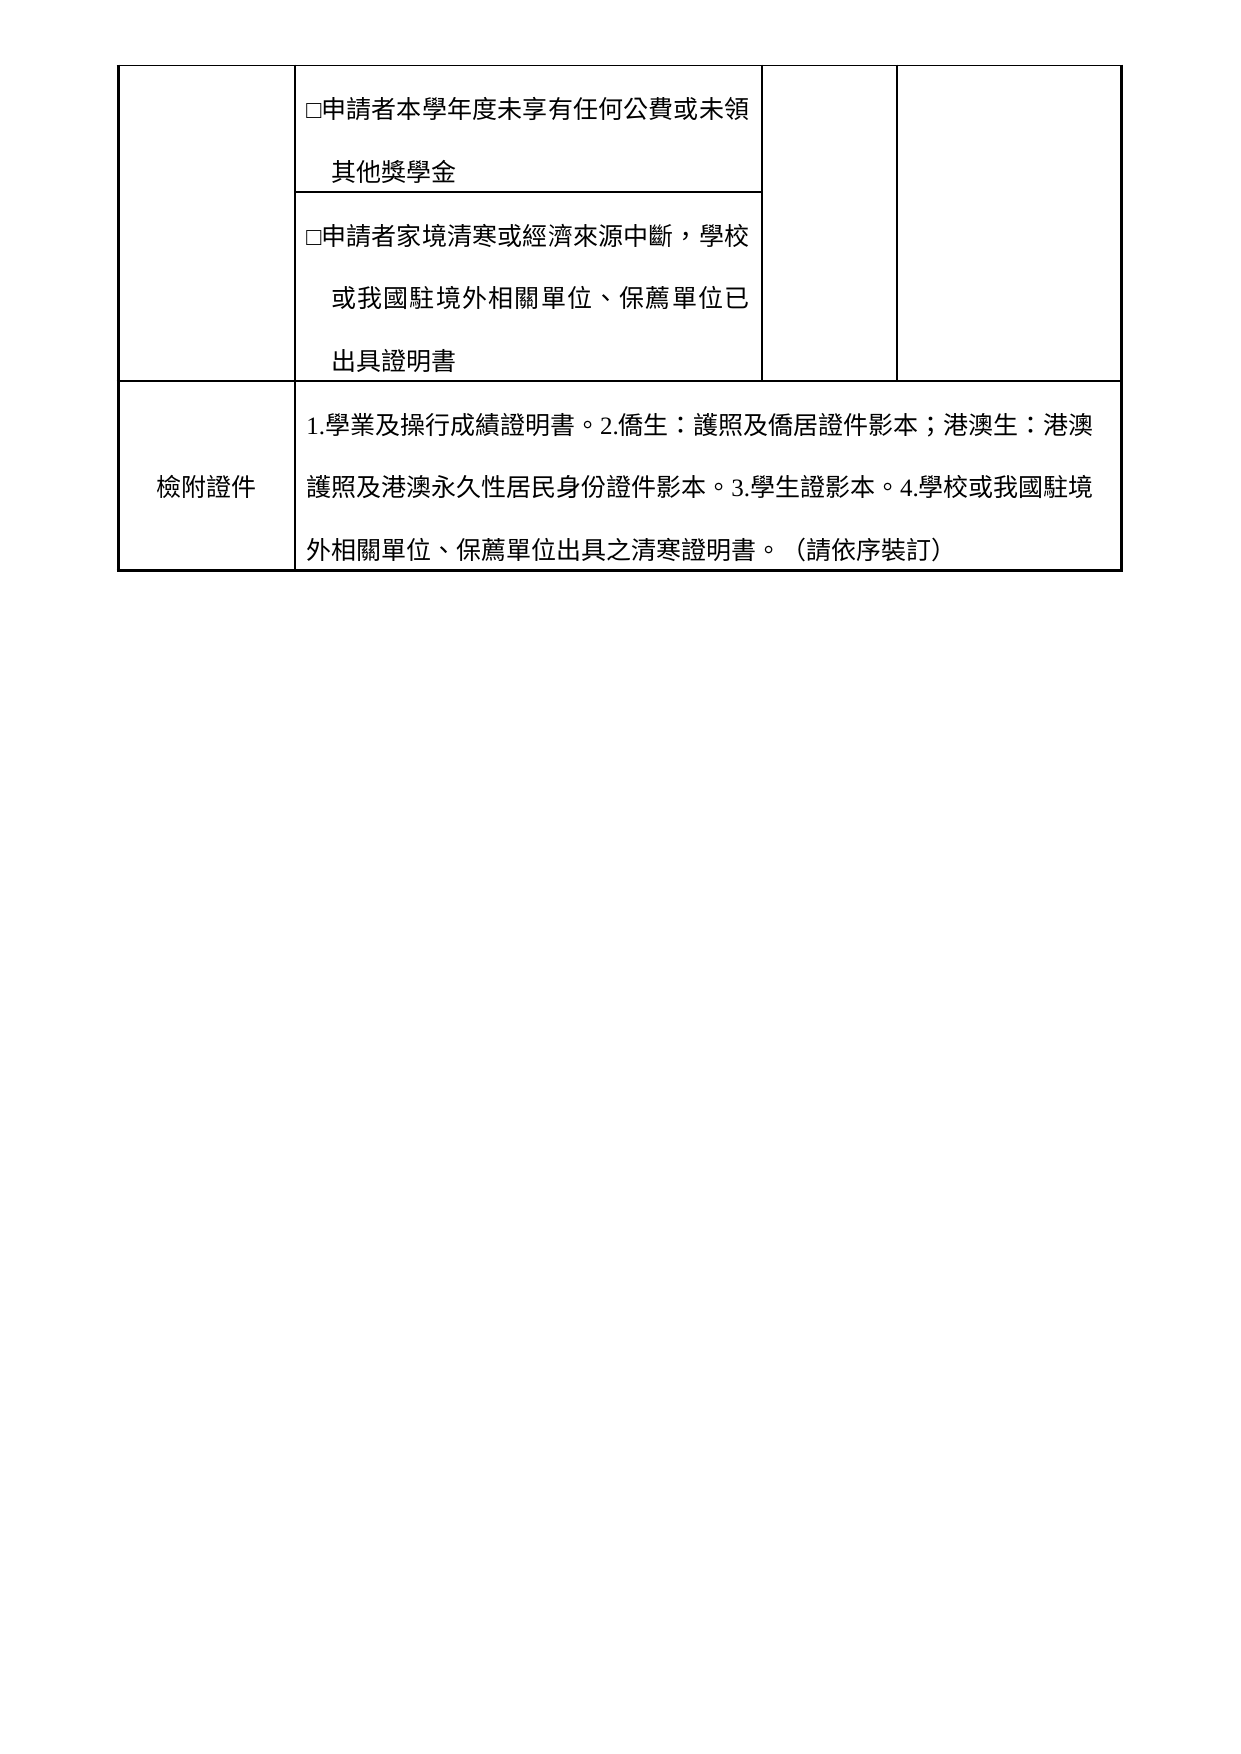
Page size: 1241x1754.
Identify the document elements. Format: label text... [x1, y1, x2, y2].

table_cell □申請者家境清寒或經濟來源中斷，學校或我國駐境外相關單位、保薦單位已出具證明書 [296, 193, 761, 380]
table_cell [898, 66, 1120, 380]
table_cell 1.學業及操行成績證明書。2.僑生：護照及僑居證件影本；港澳生：港澳護照及港澳永久性居民身份證件影本。3.學生證影本。4.學校或我國駐境外相關單位、保薦單位出具之清寒證明書。（請依序裝訂） [296, 382, 1120, 569]
table_cell [763, 66, 896, 380]
table_cell [120, 66, 294, 380]
table_cell □申請者本學年度未享有任何公費或未領其他獎學金 [296, 66, 761, 191]
table_cell 檢附證件 [120, 382, 294, 569]
